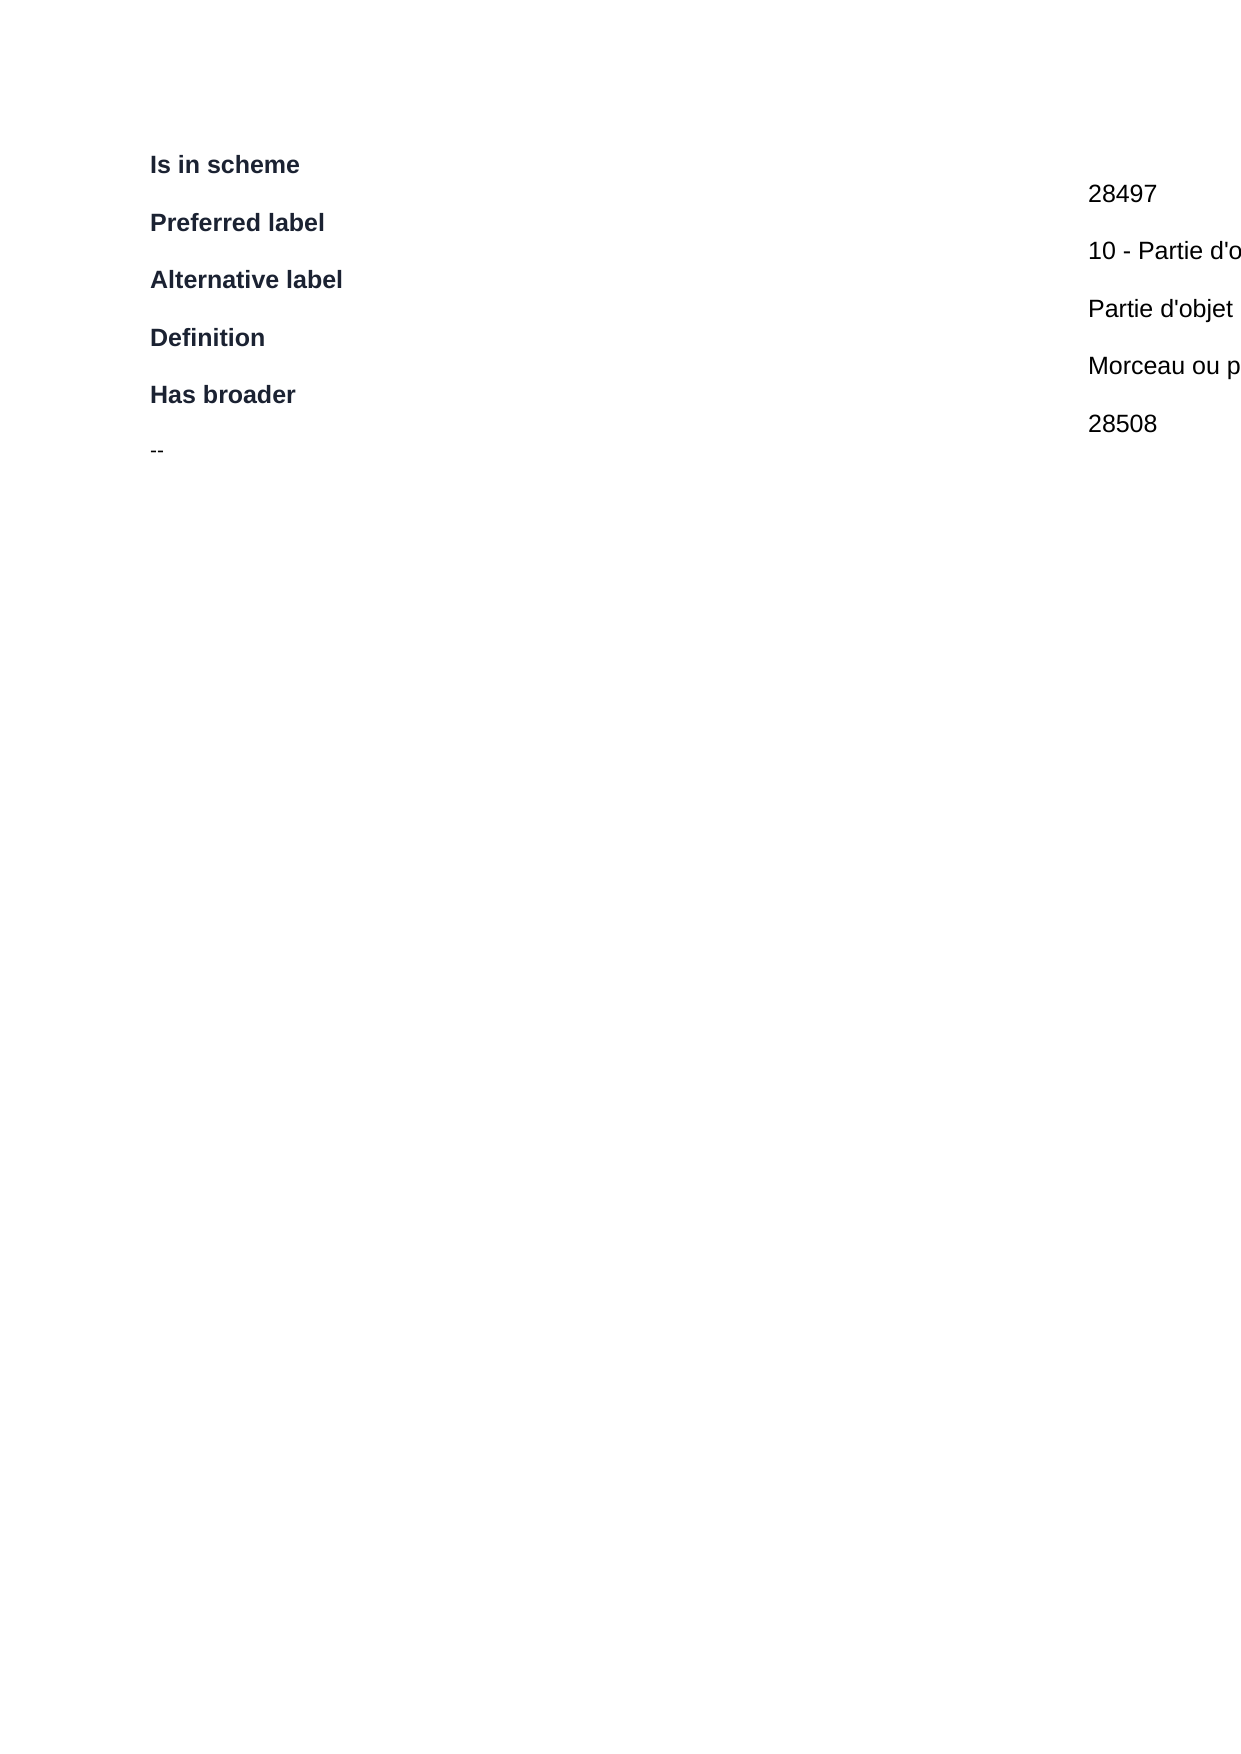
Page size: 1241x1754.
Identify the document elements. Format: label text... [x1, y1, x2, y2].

text Alternative label [150, 265, 1090, 294]
text Definition [150, 322, 1090, 351]
text 28497 [1088, 179, 1240, 207]
text Has broader [150, 380, 1090, 409]
text Preferred label [150, 207, 1090, 236]
text -- [150, 437, 1090, 461]
text Partie d'objet [1088, 294, 1240, 322]
text 28508 [1088, 409, 1240, 437]
text Morceau ou partie incomplète d'un objet façonné créé à des fins qu'il n'est pas possible de déterminer ou de déduire à l'aide du fragment. Cette sous-catégorie comprend notamment les fragments de bois et les tessons. [1088, 351, 1240, 380]
text Is in scheme [150, 150, 1090, 179]
text 10 - Partie d'objet [1088, 236, 1240, 265]
